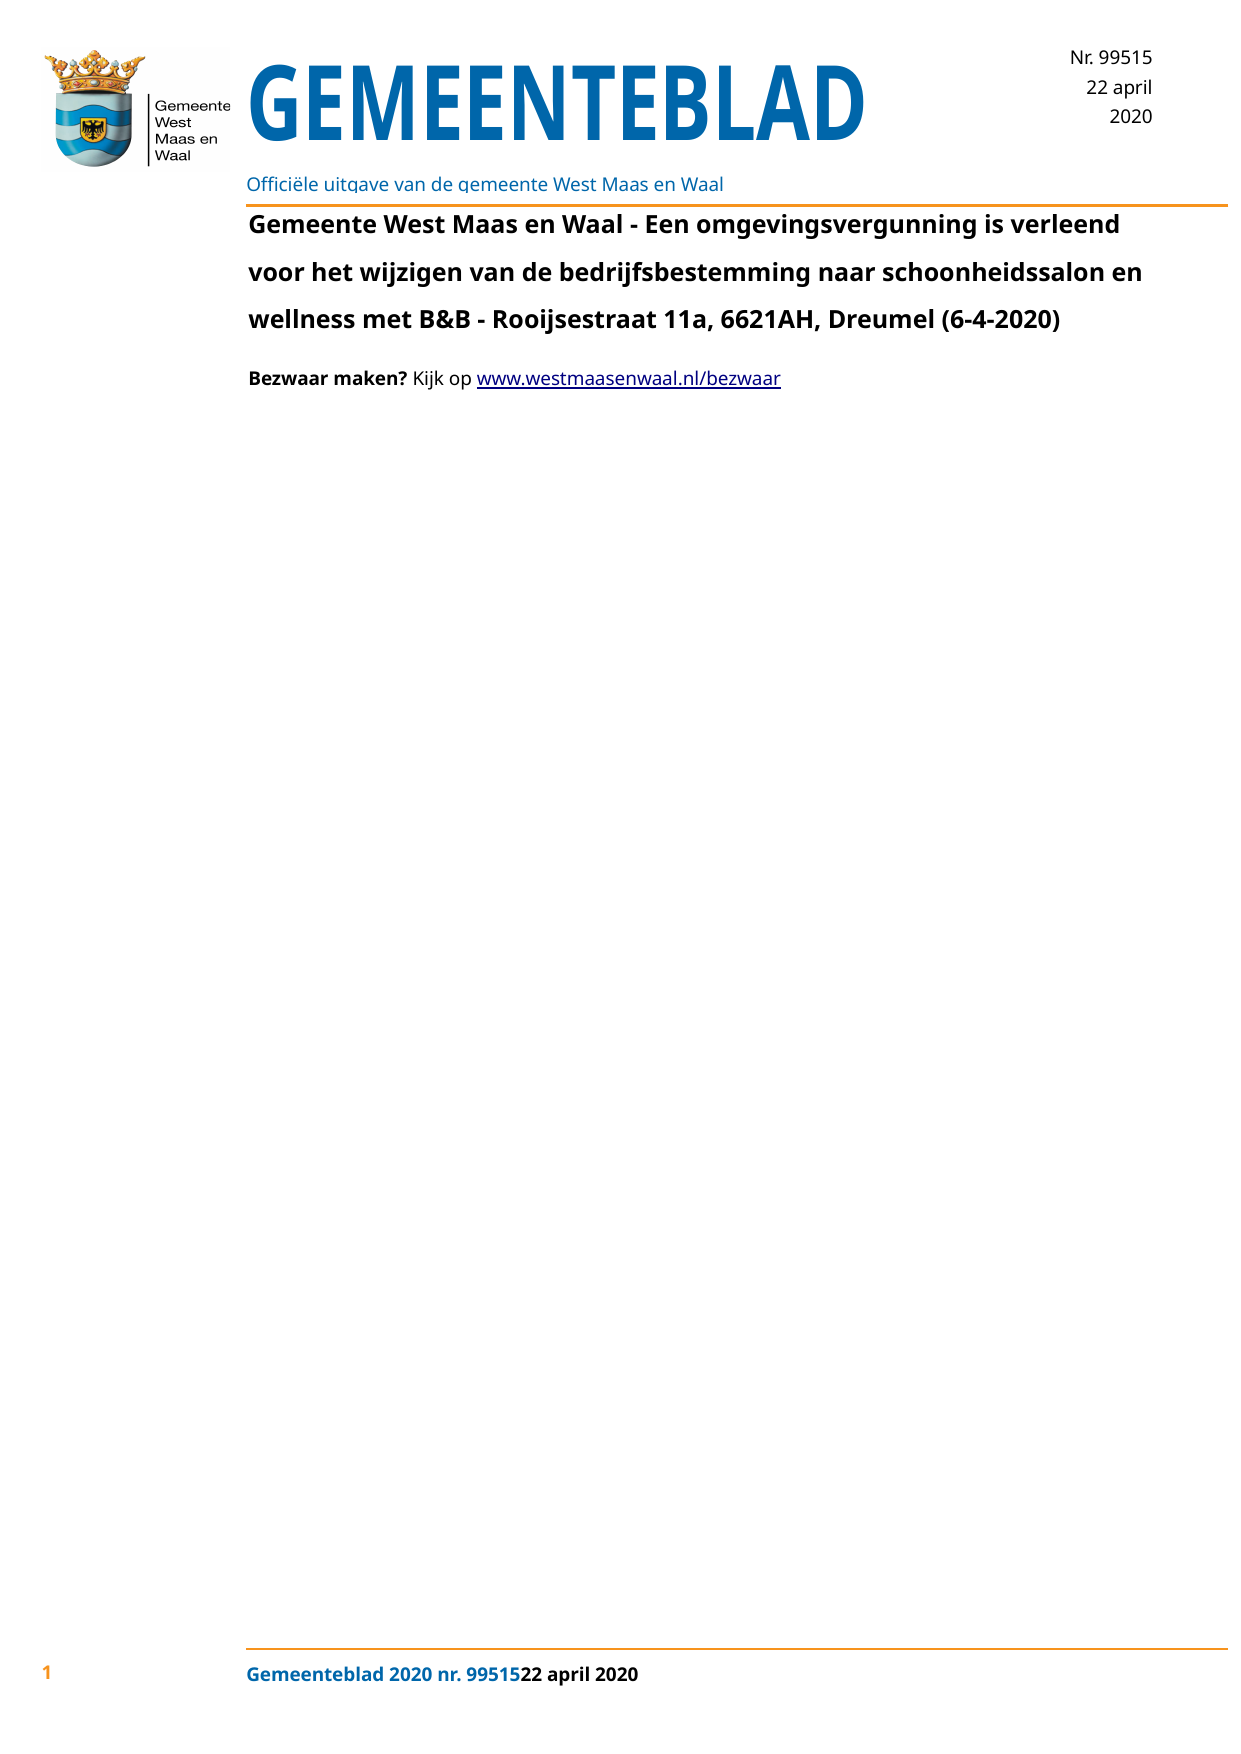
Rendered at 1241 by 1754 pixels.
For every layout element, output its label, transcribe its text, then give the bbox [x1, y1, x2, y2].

picture [41, 47, 231, 172]
text Gemeente West Maas en Waal - Een omgevingsvergunning is verleend voor het wijzigen van de bedrijfsbestemming naar schoonheidssalon en wellness met B&B - Rooijsestraat 11a, 6621AH, Dreumel (6-4-2020) [248, 207, 1152, 336]
text Bezwaar maken? Kijk op www.westmaasenwaal.nl/bezwaar [248, 366, 1152, 391]
